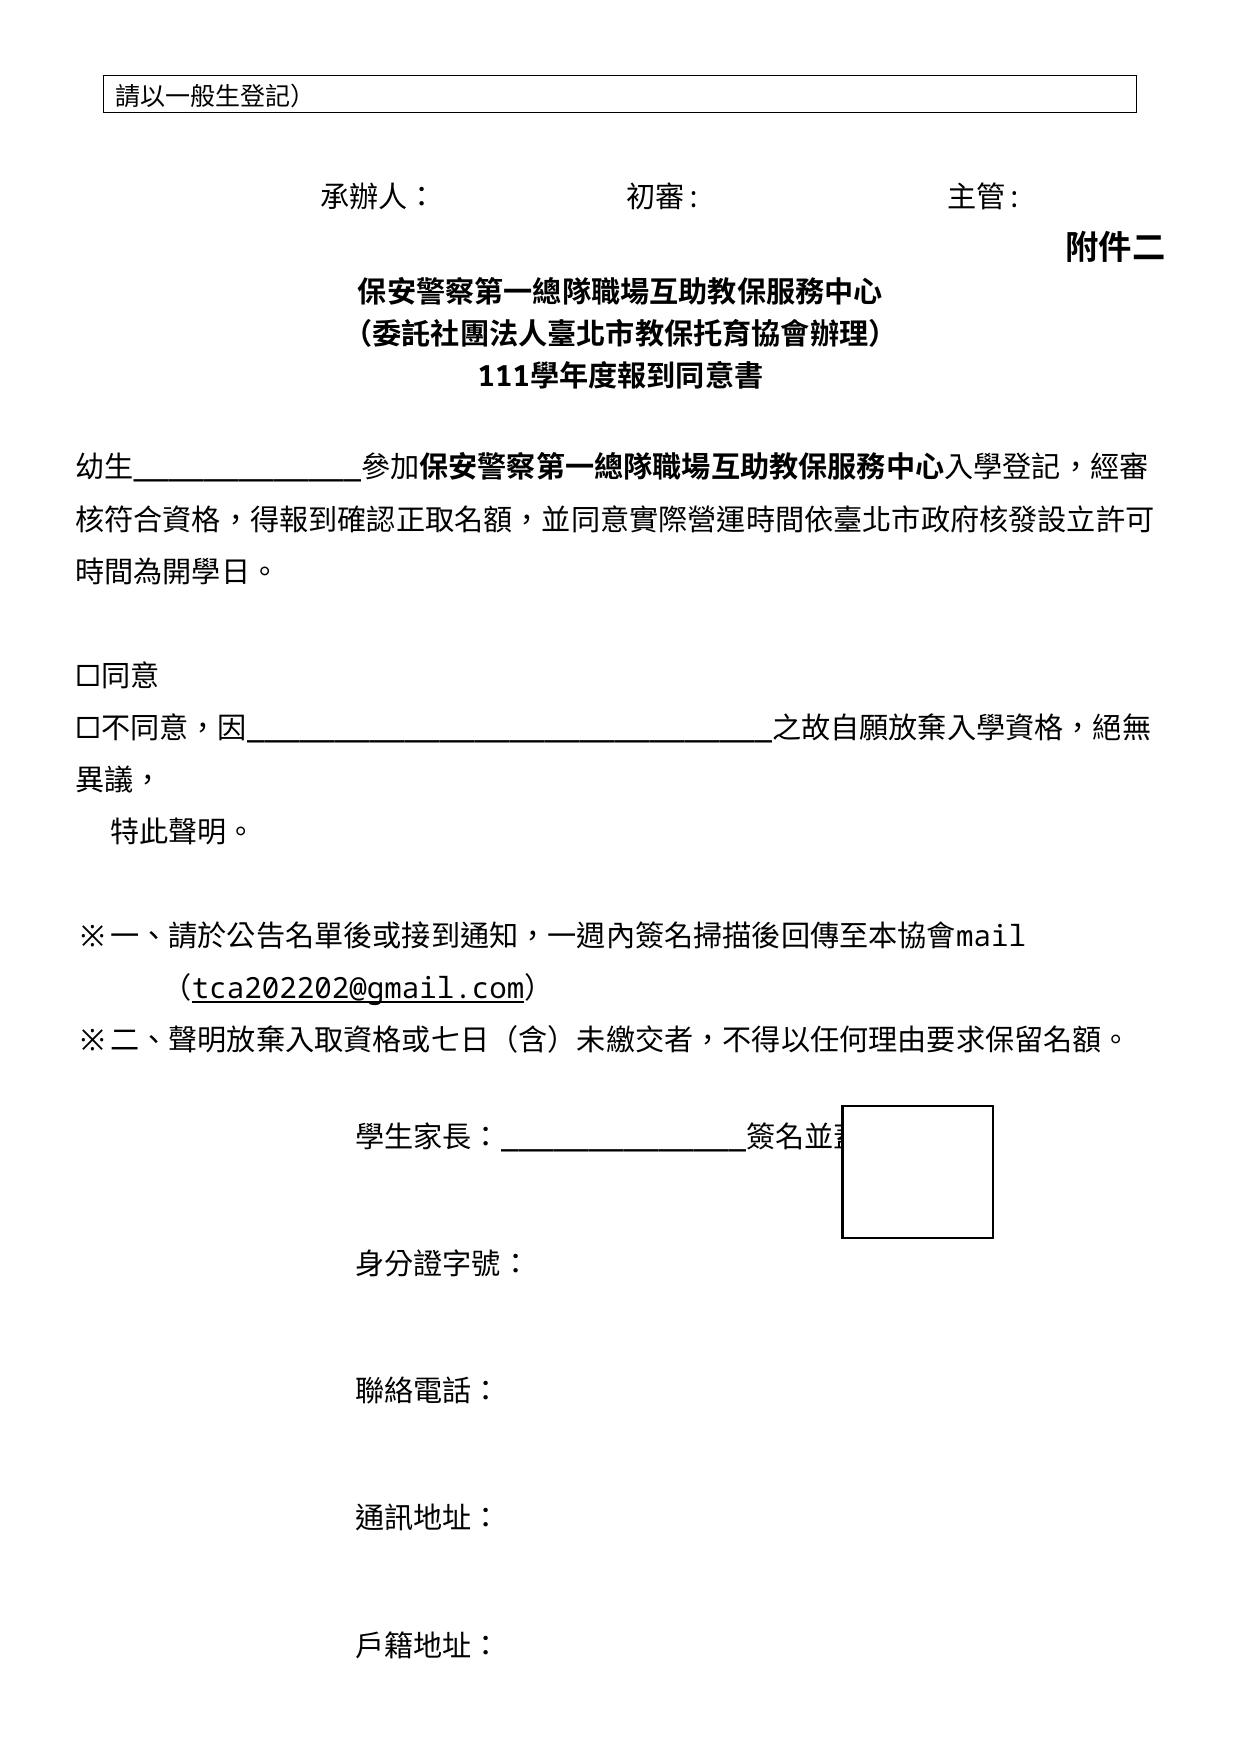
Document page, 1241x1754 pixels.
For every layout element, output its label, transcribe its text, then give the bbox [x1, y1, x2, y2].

text 通訊地址： [75, 1495, 1165, 1537]
text 111學年度報到同意書 [75, 353, 1165, 394]
text 聯絡電話： [75, 1368, 1165, 1410]
text 不同意，因______________________________之故自願放棄入學資格，絕無異議， [75, 697, 1165, 801]
text 附件二 [75, 217, 1165, 269]
text （tca202202@gmail.com） [75, 957, 1165, 1009]
text 特此聲明。 [75, 801, 1165, 853]
text 學生家長：______________簽名並蓋章 [994, 1113, 1165, 1156]
text ※一、請於公告名單後或接到通知，一週內簽名掃描後回傳至本協會mail [75, 905, 1165, 957]
text 戶籍地址： [75, 1622, 1165, 1664]
text 學生家長：______________簽名並蓋章 [75, 1113, 841, 1156]
table_cell 請以一般生登記） [104, 76, 1136, 112]
text ※二、聲明放棄入取資格或七日（含）未繳交者，不得以任何理由要求保留名額。 [75, 1009, 1165, 1061]
text （委託社團法人臺北市教保托育協會辦理） [75, 311, 1165, 353]
text 同意 [75, 644, 1165, 697]
text 保安警察第一總隊職場互助教保服務中心 [75, 269, 1165, 311]
text 幼生_____________參加保安警察第一總隊職場互助教保服務中心入學登記，經審核符合資格，得報到確認正取名額，並同意實際營運時間依臺北市政府核發設立許可時間為開學日。 [75, 436, 1165, 592]
text 身分證字號： [75, 1241, 1165, 1283]
text 承辦人： 初審: 主管: [75, 165, 1165, 217]
